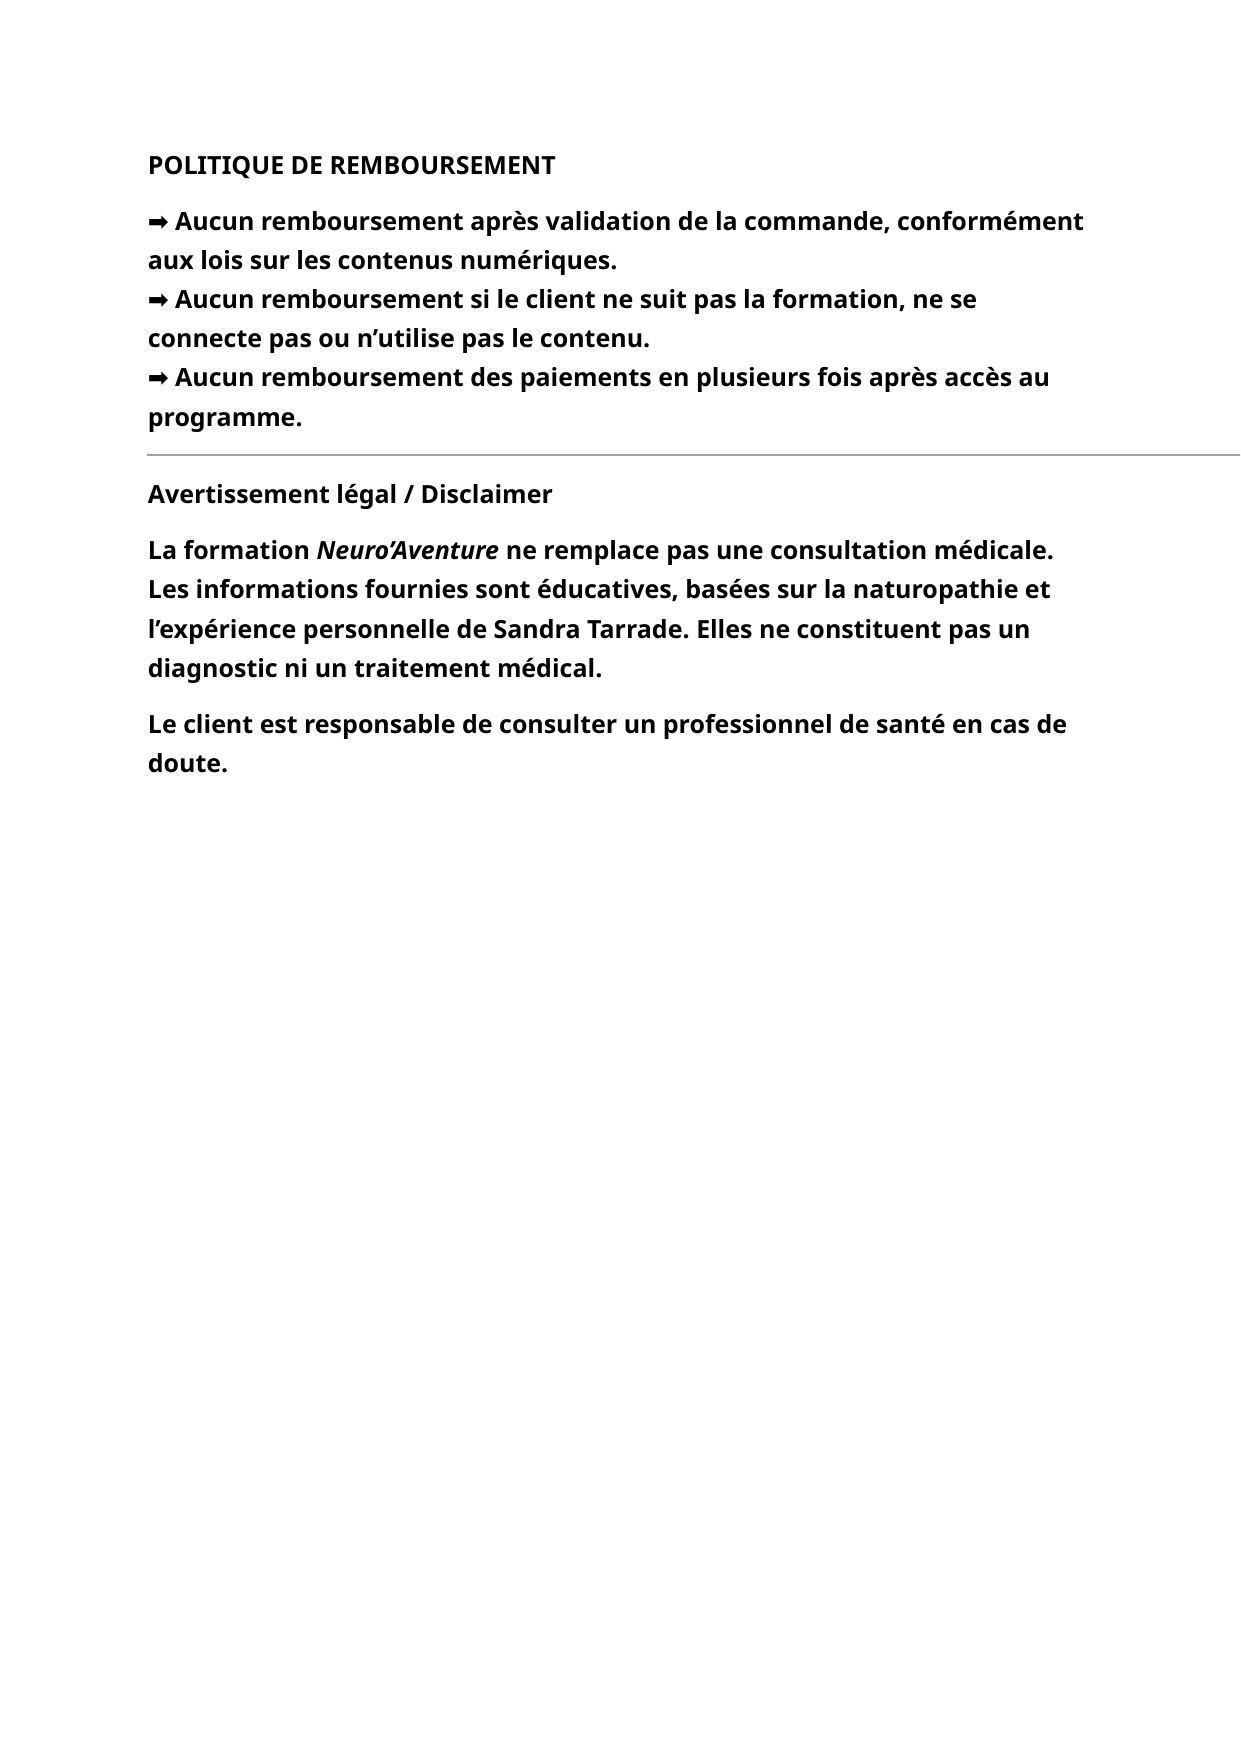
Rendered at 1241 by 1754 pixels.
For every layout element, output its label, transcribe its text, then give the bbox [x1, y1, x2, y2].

text Avertissement légal / Disclaimer [148, 477, 1093, 511]
text La formation Neuro’Aventure ne remplace pas une consultation médicale. Les informations fournies sont éducatives, basées sur la naturopathie et l’expérience personnelle de Sandra Tarrade. Elles ne constituent pas un diagnostic ni un traitement médical. [148, 533, 1093, 684]
text Le client est responsable de consulter un professionnel de santé en cas de doute. [148, 706, 1093, 779]
text POLITIQUE DE REMBOURSEMENT [148, 148, 1093, 182]
text ➡️ Aucun remboursement après validation de la commande, conformément aux lois sur les contenus numériques. ➡️ Aucun remboursement si le client ne suit pas la formation, ne se connecte pas ou n’utilise pas le contenu. ➡️ Aucun remboursement des paiements en plusieurs fois après accès au programme. [148, 203, 1093, 433]
